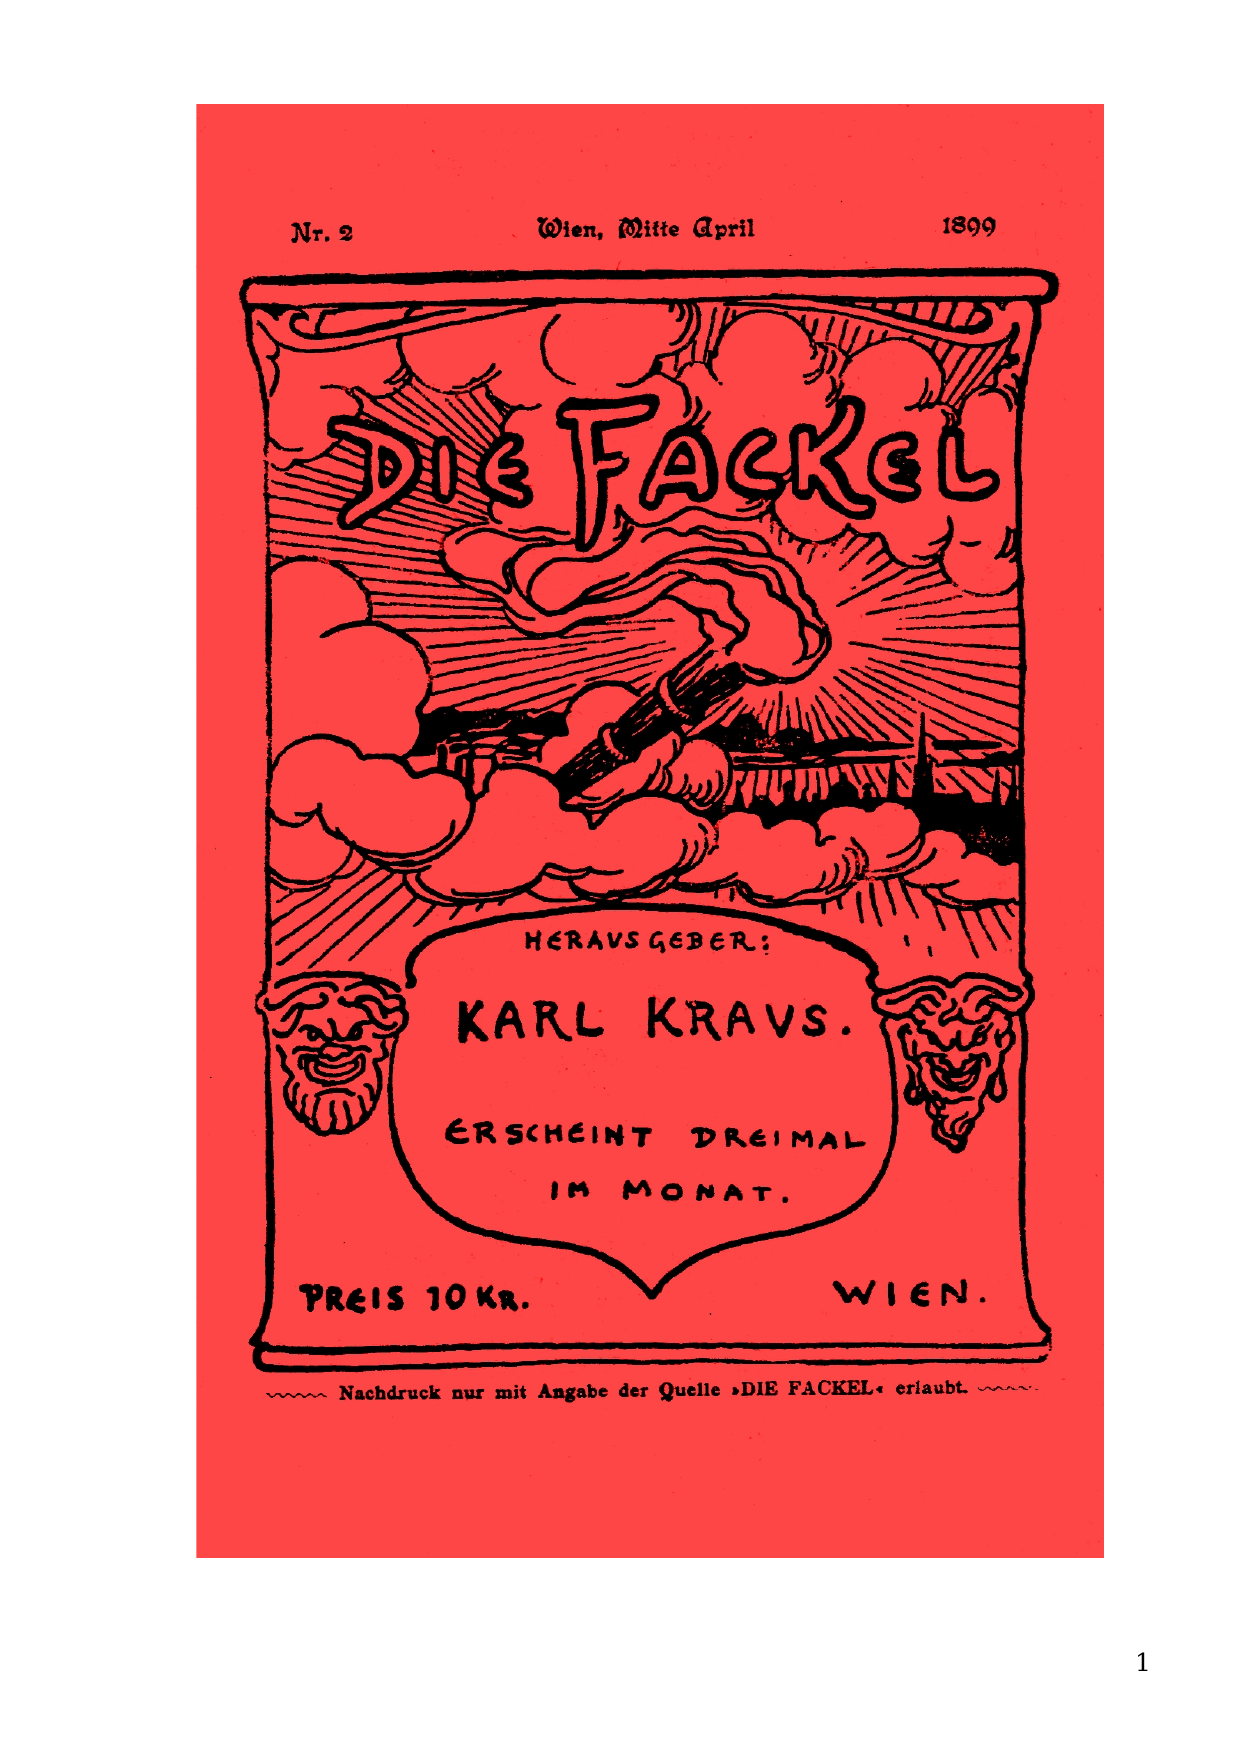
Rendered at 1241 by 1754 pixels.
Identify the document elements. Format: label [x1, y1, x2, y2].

picture [196, 104, 1104, 1558]
